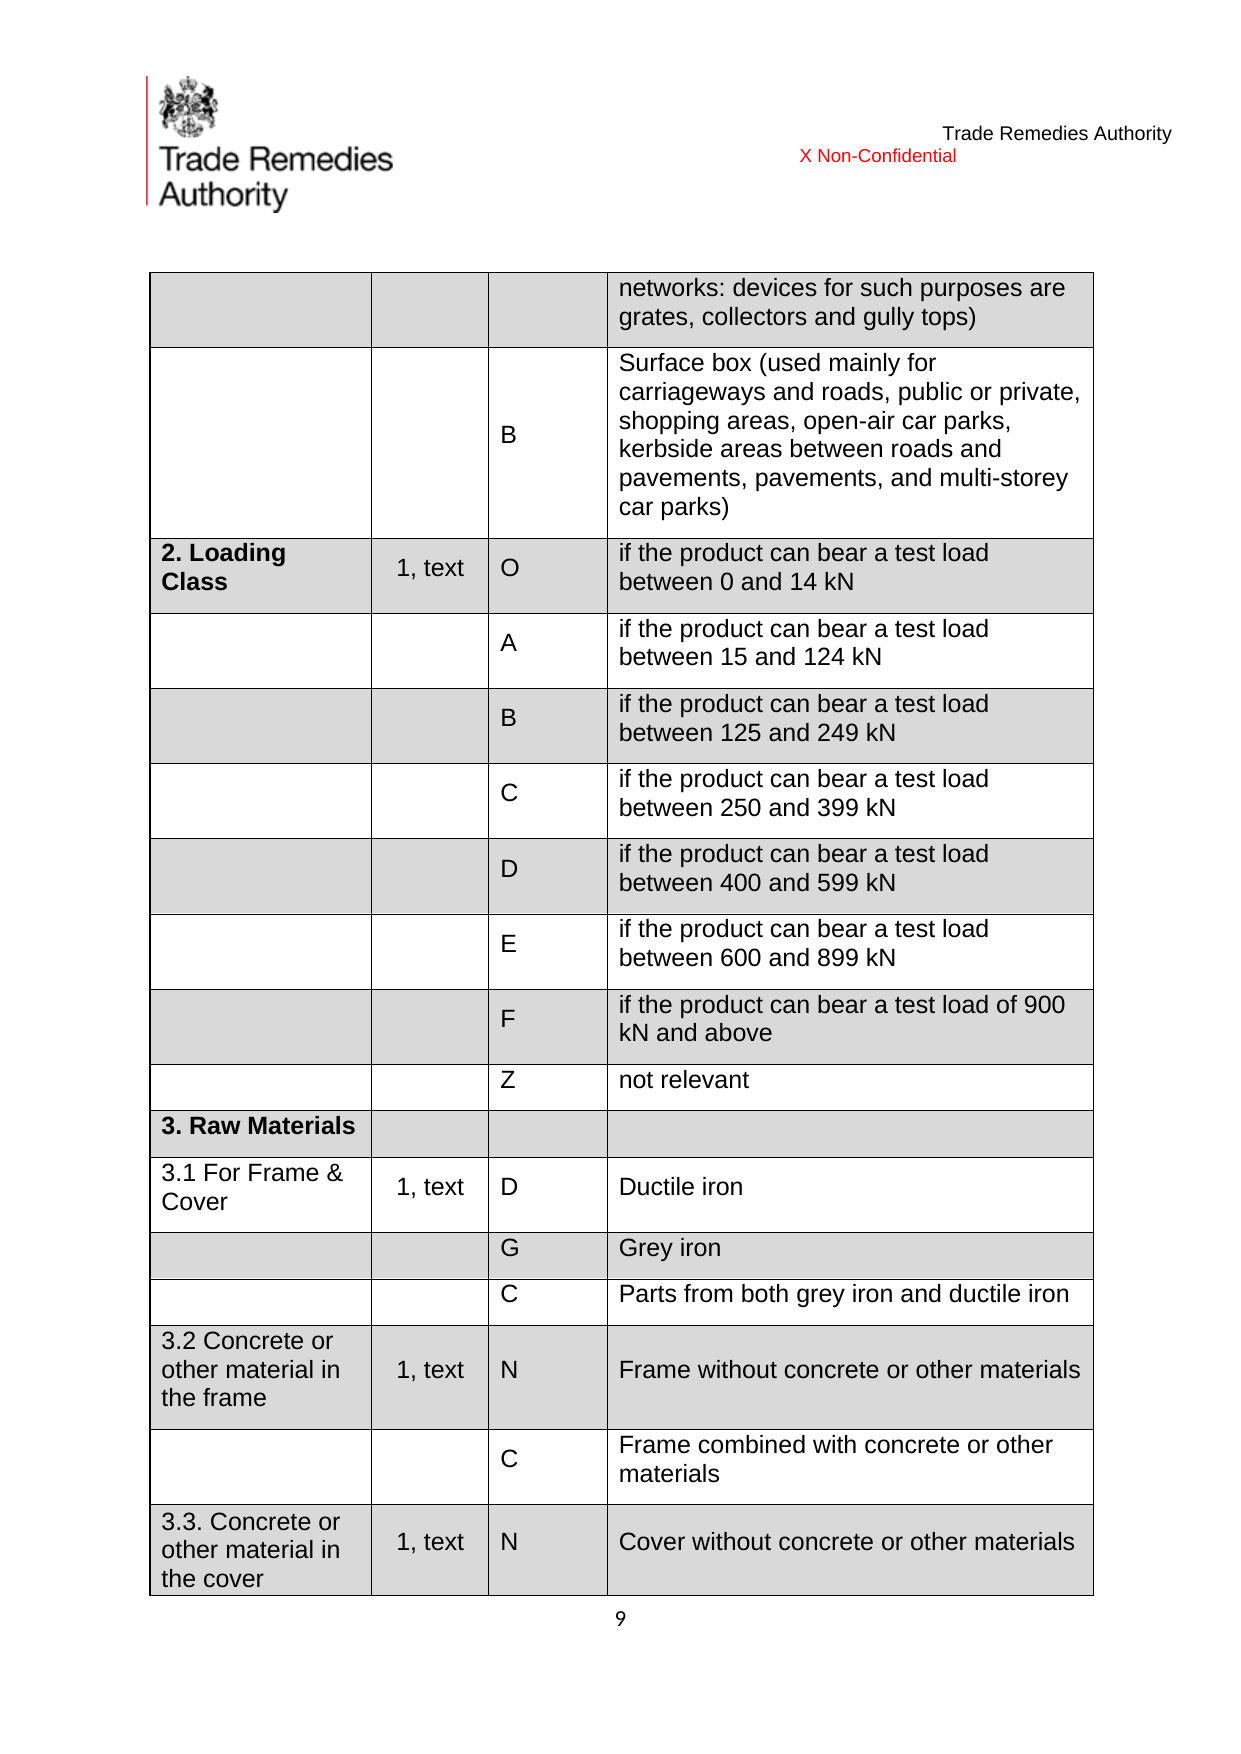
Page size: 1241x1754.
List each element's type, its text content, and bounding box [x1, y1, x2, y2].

table_cell Surface box (used mainly for carriageways and roads, public or private, shopping areas, open-air car parks, kerbside areas between roads and pavements, pavements, and multi-storey car parks) [608, 348, 1093, 537]
table_cell G [489, 1233, 607, 1278]
table_cell if the product can bear a test load between 125 and 249 kN [608, 689, 1093, 763]
table_cell [151, 614, 371, 688]
table_cell Parts from both grey iron and ductile iron [608, 1280, 1093, 1325]
table_cell [151, 689, 371, 763]
table_cell if the product can bear a test load between 250 and 399 kN [608, 764, 1093, 838]
table_cell [372, 1430, 488, 1504]
table_cell if the product can bear a test load of 900 kN and above [608, 990, 1093, 1064]
table_cell [151, 273, 371, 347]
table_cell [372, 990, 488, 1064]
table_cell if the product can bear a test load between 600 and 899 kN [608, 915, 1093, 989]
table_cell [489, 1111, 607, 1157]
table_cell [151, 1233, 371, 1278]
table_cell C [489, 764, 607, 838]
table_cell N [489, 1326, 607, 1429]
table_cell E [489, 915, 607, 989]
table_cell if the product can bear a test load between 400 and 599 kN [608, 839, 1093, 913]
table_cell B [489, 689, 607, 763]
table_cell 3. Raw Materials [151, 1111, 371, 1157]
table_cell Frame without concrete or other materials [608, 1326, 1093, 1429]
table_cell 3.1 For Frame & Cover [151, 1158, 371, 1232]
table_cell Z [489, 1065, 607, 1110]
table_cell D [489, 839, 607, 913]
table_cell [372, 1233, 488, 1278]
table_cell A [489, 614, 607, 688]
table_cell F [489, 990, 607, 1064]
table_cell 2. Loading Class [151, 539, 371, 613]
table_cell C [489, 1280, 607, 1325]
table_cell [151, 990, 371, 1064]
table_cell [372, 764, 488, 838]
table_cell 1, text [372, 539, 488, 613]
table_cell [151, 1430, 371, 1504]
table_cell [489, 273, 607, 347]
table_cell if the product can bear a test load between 0 and 14 kN [608, 539, 1093, 613]
table_cell 3.2 Concrete or other material in the frame [151, 1326, 371, 1429]
table_cell [372, 839, 488, 913]
table_cell Ductile iron [608, 1158, 1093, 1232]
table_cell [372, 915, 488, 989]
table_cell Cover without concrete or other materials [608, 1505, 1093, 1595]
table_cell B [489, 348, 607, 537]
table_cell [372, 1111, 488, 1157]
table_cell [151, 839, 371, 913]
table_cell N [489, 1505, 607, 1595]
table_cell 1, text [372, 1505, 488, 1595]
table_cell [151, 915, 371, 989]
table_cell [151, 1280, 371, 1325]
table_cell [151, 764, 371, 838]
table_cell [151, 348, 371, 537]
table_cell C [489, 1430, 607, 1504]
table_cell [372, 348, 488, 537]
table_cell Frame combined with concrete or other materials [608, 1430, 1093, 1504]
table_cell 1, text [372, 1326, 488, 1429]
table_cell 1, text [372, 1158, 488, 1232]
table_cell [608, 1111, 1093, 1157]
table_cell [151, 1065, 371, 1110]
table_cell D [489, 1158, 607, 1232]
table_cell [372, 614, 488, 688]
table_cell 3.3. Concrete or other material in the cover [151, 1505, 371, 1595]
table_cell [372, 1280, 488, 1325]
table_cell Grey iron [608, 1233, 1093, 1278]
table_cell O [489, 539, 607, 613]
table_cell [372, 273, 488, 347]
table_cell [372, 1065, 488, 1110]
table_cell [372, 689, 488, 763]
table_cell if the product can bear a test load between 15 and 124 kN [608, 614, 1093, 688]
table_cell not relevant [608, 1065, 1093, 1110]
table_cell networks: devices for such purposes are grates, collectors and gully tops) [608, 273, 1093, 347]
